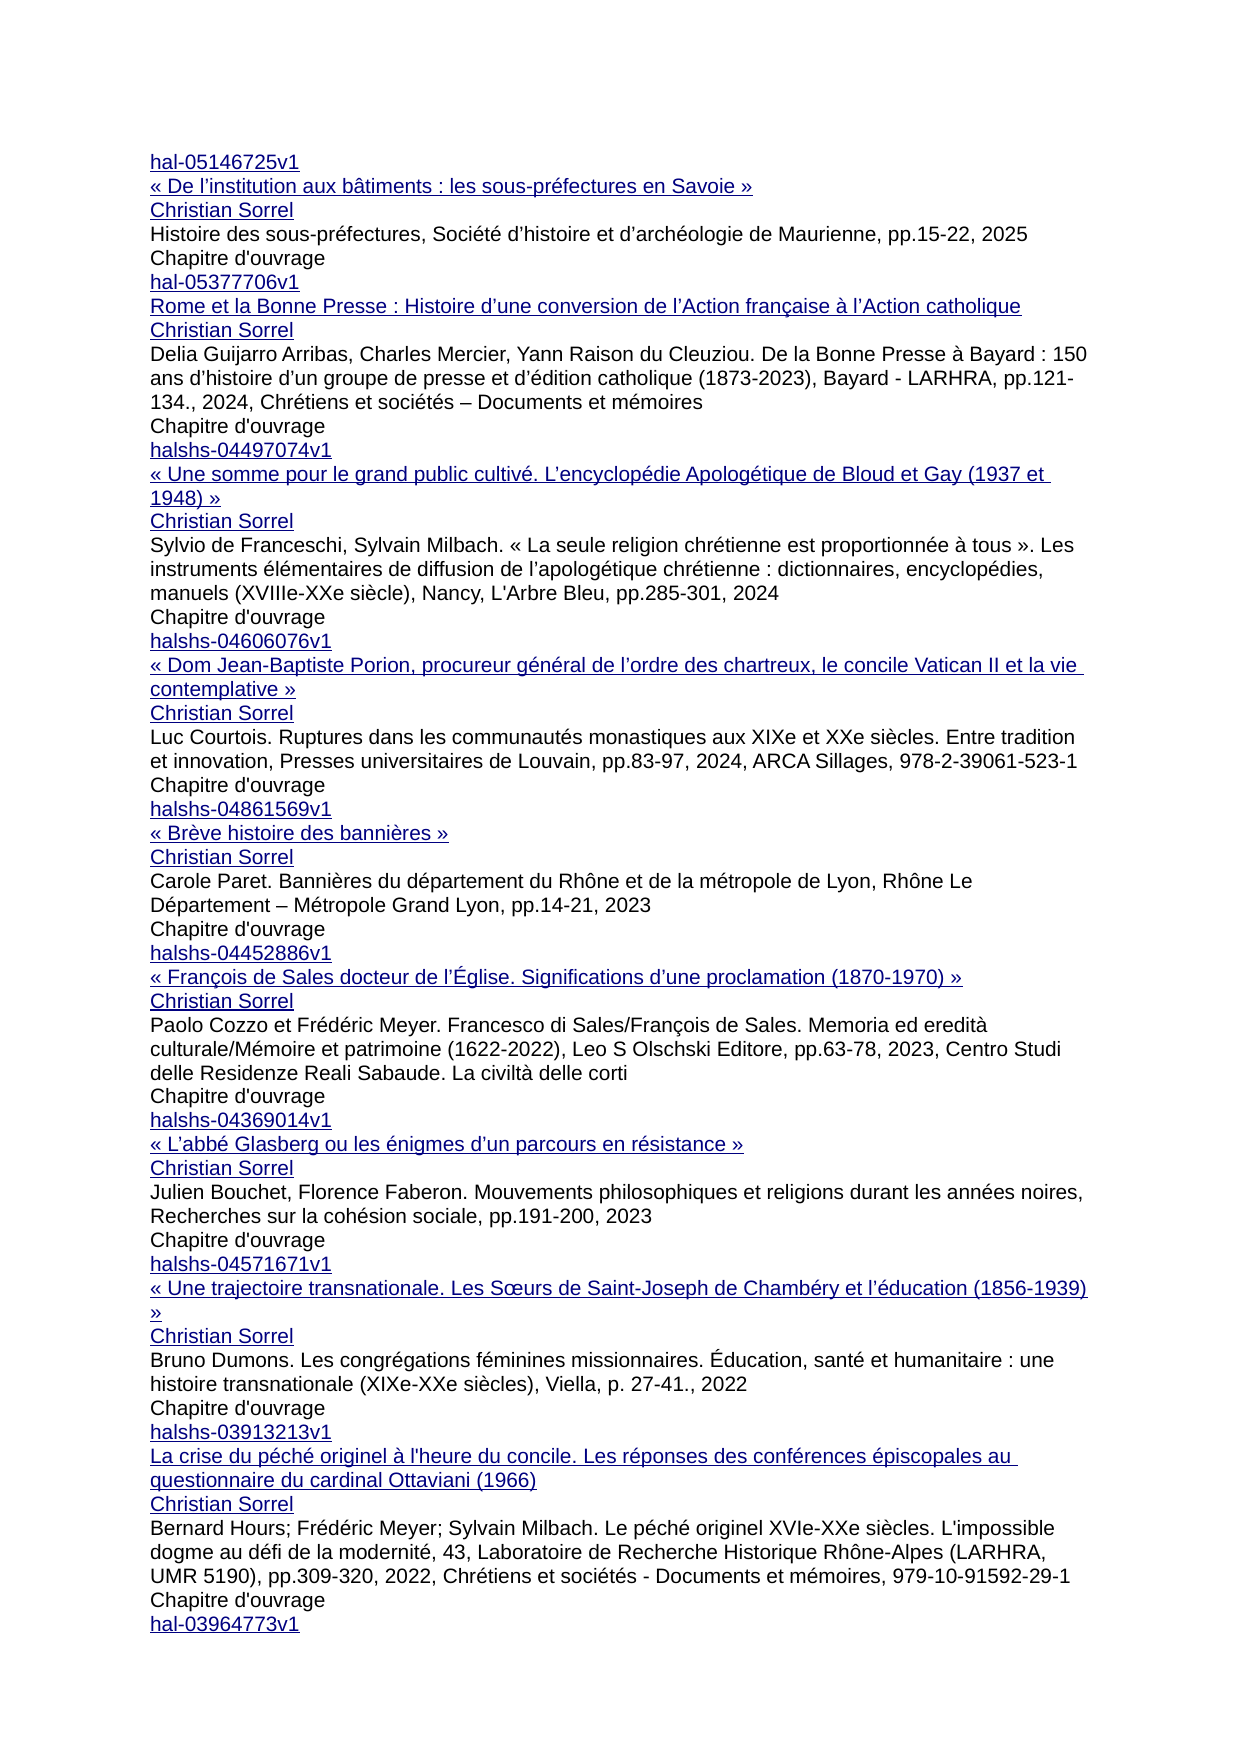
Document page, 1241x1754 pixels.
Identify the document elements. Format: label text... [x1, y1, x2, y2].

table_cell La crise du péché originel à l'heure du concile. Les réponses des conférences épiscopales au questionnaire du cardinal Ottaviani (1966) Christian Sorrel Bernard Hours; Frédéric Meyer; Sylvain Milbach. Le péché originel XVIe-XXe siècles. L'impossible dogme au défi de la modernité, 43, Laboratoire de Recherche Historique Rhône-Alpes (LARHRA, UMR 5190), pp.309-320, 2022, Chrétiens et sociétés - Documents et mémoires, 979-10-91592-29-1 Chapitre d'ouvrage hal-03964773v1 [150, 1444, 1090, 1635]
table_cell « Une somme pour le grand public cultivé. L’encyclopédie Apologétique de Bloud et Gay (1937 et 1948) » Christian Sorrel Sylvio de Franceschi, Sylvain Milbach. « La seule religion chrétienne est proportionnée à tous ». Les instruments élémentaires de diffusion de l’apologétique chrétienne : dictionnaires, encyclopédies, manuels (XVIIIe-XXe siècle), Nancy, L'Arbre Bleu, pp.285-301, 2024 Chapitre d'ouvrage halshs-04606076v1 [150, 461, 1090, 653]
table_cell « L’abbé Glasberg ou les énigmes d’un parcours en résistance » Christian Sorrel Julien Bouchet, Florence Faberon. Mouvements philosophiques et religions durant les années noires, Recherches sur la cohésion sociale, pp.191-200, 2023 Chapitre d'ouvrage halshs-04571671v1 [150, 1132, 1090, 1276]
table_cell « Dom Jean-Baptiste Porion, procureur général de l’ordre des chartreux, le concile Vatican II et la vie contemplative » Christian Sorrel Luc Courtois. Ruptures dans les communautés monastiques aux XIXe et XXe siècles. Entre tradition et innovation, Presses universitaires de Louvain, pp.83-97, 2024, ARCA Sillages, 978-2-39061-523-1 Chapitre d'ouvrage halshs-04861569v1 [150, 653, 1090, 821]
table_cell Rome et la Bonne Presse : Histoire d’une conversion de l’Action française à l’Action catholique Christian Sorrel Delia Guijarro Arribas, Charles Mercier, Yann Raison du Cleuziou. De la Bonne Presse à Bayard : 150 ans d’histoire d’un groupe de presse et d’édition catholique (1873-2023), Bayard - LARHRA, pp.121-134., 2024, Chrétiens et sociétés – Documents et mémoires Chapitre d'ouvrage halshs-04497074v1 [150, 294, 1090, 461]
table_cell « François de Sales docteur de l’Église. Significations d’une proclamation (1870-1970) » Christian Sorrel Paolo Cozzo et Frédéric Meyer. Francesco di Sales/François de Sales. Memoria ed eredità culturale/Mémoire et patrimoine (1622-2022), Leo S Olschski Editore, pp.63-78, 2023, Centro Studi delle Residenze Reali Sabaude. La civiltà delle corti Chapitre d'ouvrage halshs-04369014v1 [150, 965, 1090, 1132]
table_cell hal-05146725v1 [150, 150, 1090, 174]
table_cell « De l’institution aux bâtiments : les sous-préfectures en Savoie » Christian Sorrel Histoire des sous-préfectures, Société d’histoire et d’archéologie de Maurienne, pp.15-22, 2025 Chapitre d'ouvrage hal-05377706v1 [150, 174, 1090, 294]
table_cell « Brève histoire des bannières » Christian Sorrel Carole Paret. Bannières du département du Rhône et de la métropole de Lyon, Rhône Le Département – Métropole Grand Lyon, pp.14-21, 2023 Chapitre d'ouvrage halshs-04452886v1 [150, 821, 1090, 964]
table_cell « Une trajectoire transnationale. Les Sœurs de Saint-Joseph de Chambéry et l’éducation (1856-1939) » Christian Sorrel Bruno Dumons. Les congrégations féminines missionnaires. Éducation, santé et humanitaire : une histoire transnationale (XIXe-XXe siècles), Viella, p. 27-41., 2022 Chapitre d'ouvrage halshs-03913213v1 [150, 1276, 1090, 1444]
